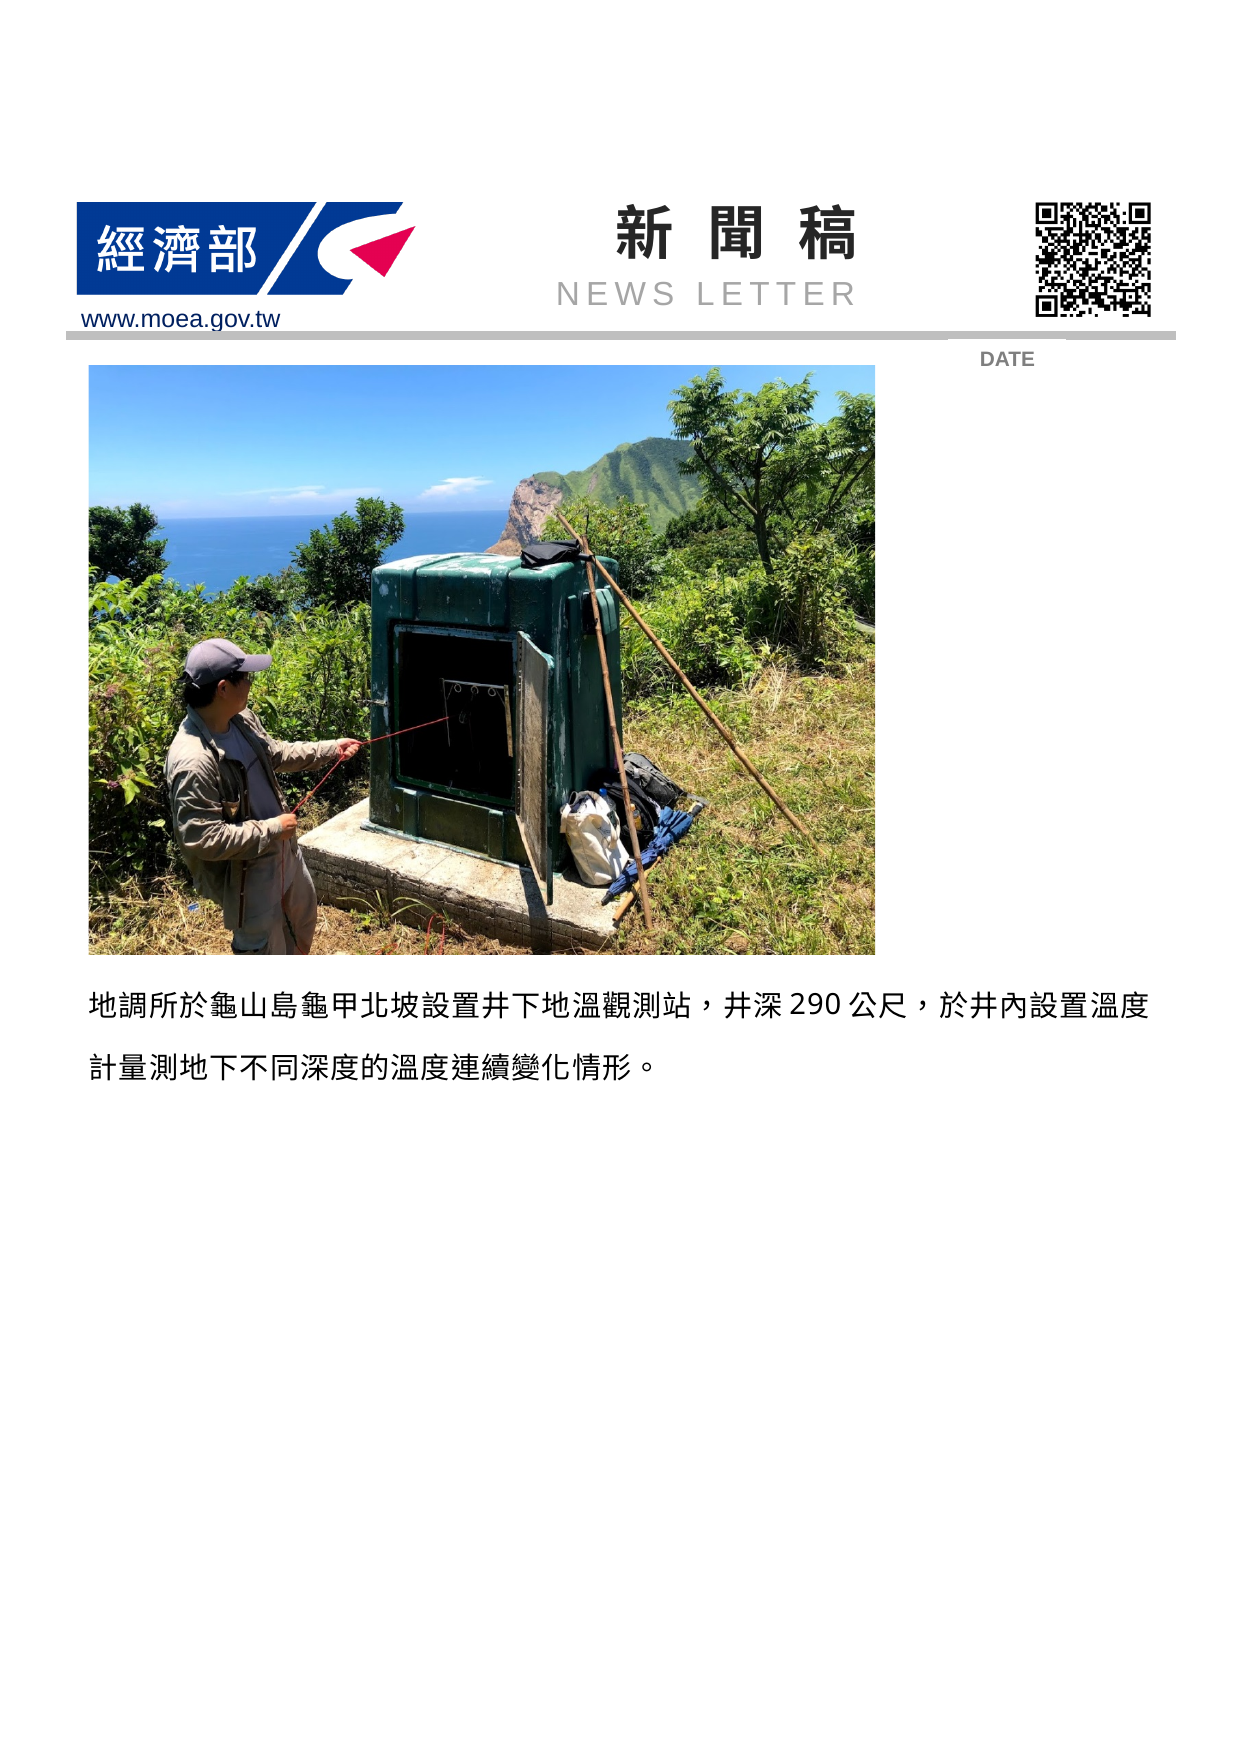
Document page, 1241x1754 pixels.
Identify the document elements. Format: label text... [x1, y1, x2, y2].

text 地調所於龜山島龜甲北坡設置井下地溫觀測站，井深290公尺，於井內設置溫度計量測地下不同深度的溫度連續變化情形。 [88, 962, 1152, 1087]
